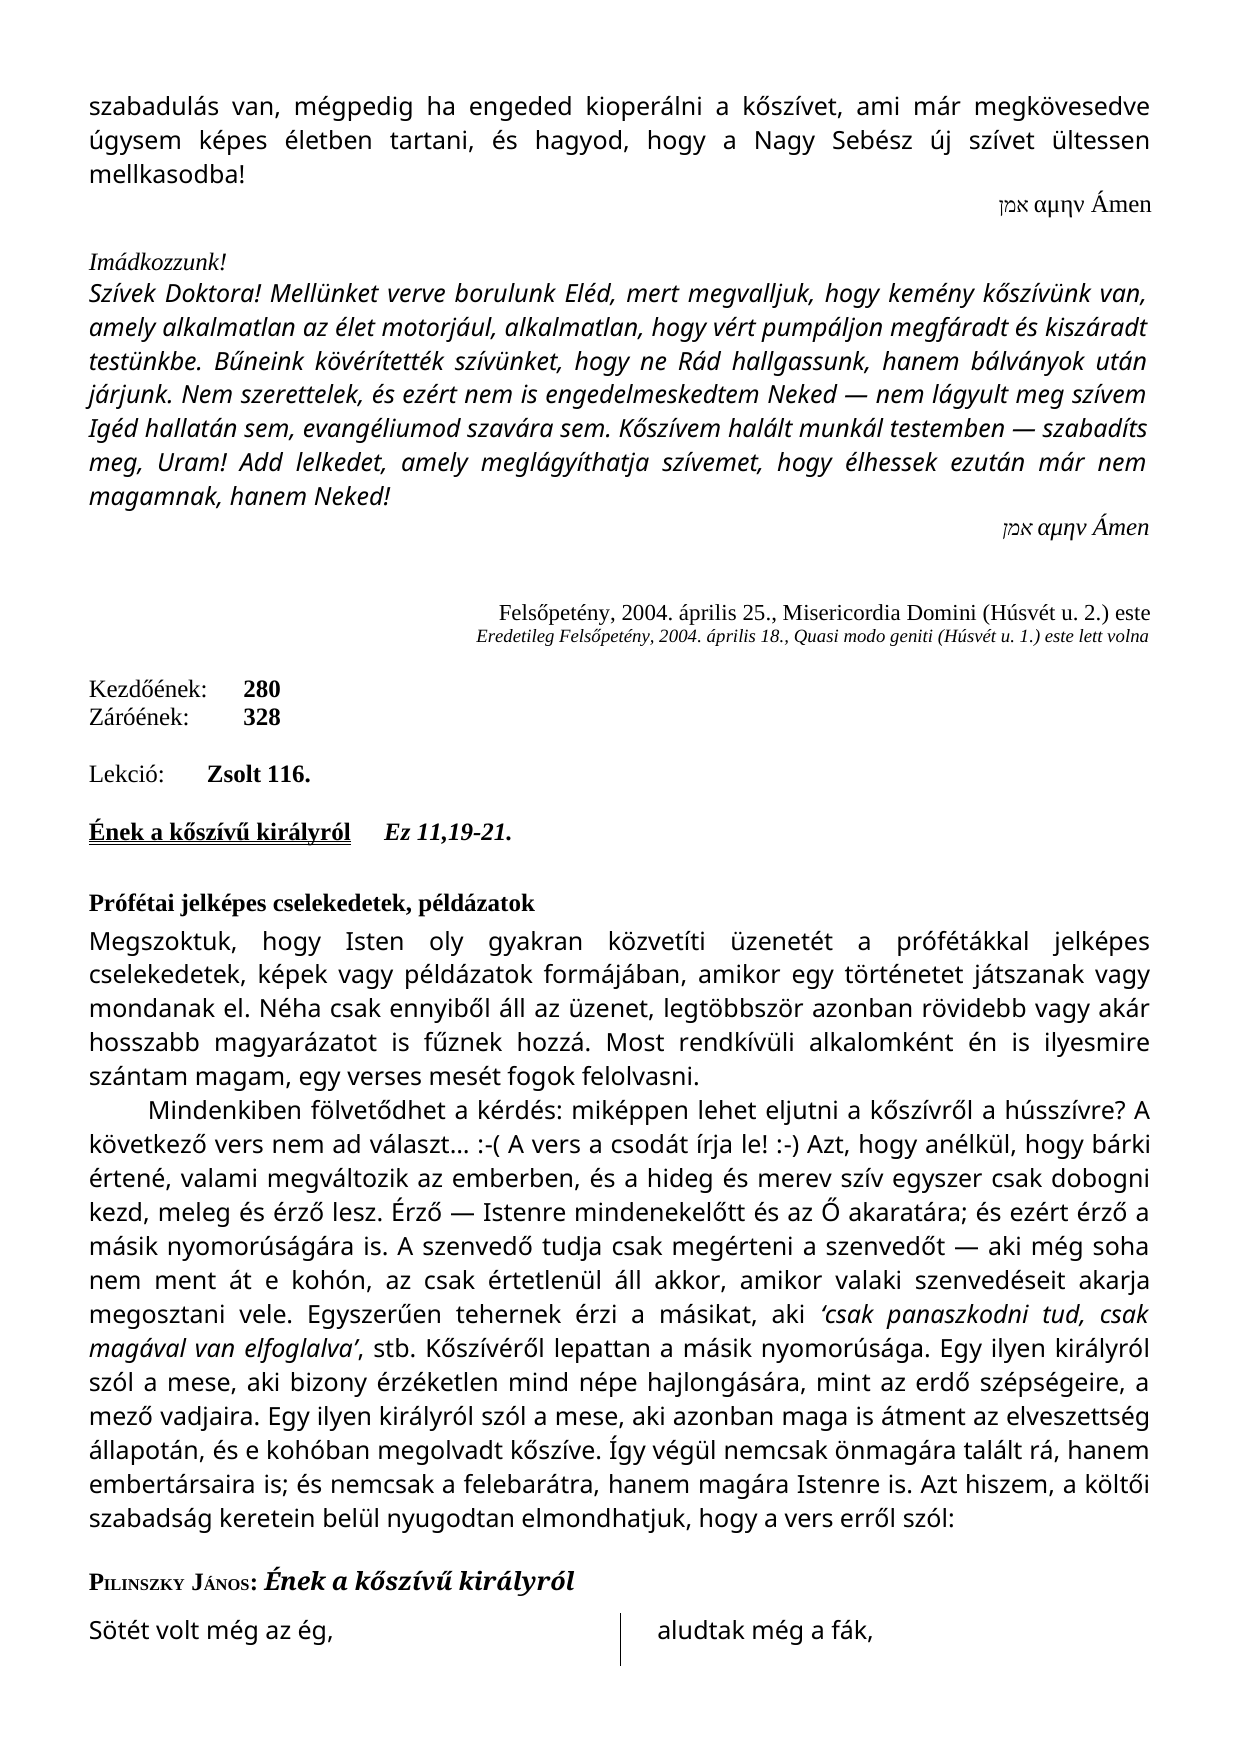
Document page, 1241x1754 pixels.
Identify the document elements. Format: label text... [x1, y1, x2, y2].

text szabadulás van, mégpedig ha engeded kioperálni a kőszívet, ami már megkövesedve úgysem képes életben tartani, és hagyod, hogy a Nagy Sebész új szívet ültessen mellkasodba! [88, 88, 1152, 190]
text Lekció: Zsolt 116. [88, 760, 1152, 788]
text aludtak még a fák, [657, 1613, 1152, 1647]
text Szívek Doktora! Mellünket verve borulunk Eléd, mert megvalljuk, hogy kemény kőszívünk van, amely alkalmatlan az élet motorjául, alkalmatlan, hogy vért pumpáljon megfáradt és kiszáradt testünkbe. Bűneink kövérítették szívünket, hogy ne Rád hallgassunk, hanem bálványok után járjunk. Nem szerettelek, és ezért nem is engedelmeskedtem Neked — nem lágyult meg szívem Igéd hallatán sem, evangéliumod szavára sem. Kőszívem halált munkál testemben — szabadíts meg, Uram! Add lelkedet, amely meglágyíthatja szívemet, hogy élhessek ezután már nem magamnak, hanem Neked! [88, 275, 1152, 513]
subtitle Prófétai jelképes cselekedetek, példázatok [88, 889, 1152, 917]
text Imádkozzunk! [88, 248, 1152, 275]
text Felsőpetény, 2004. április 25., Misericordia Domini (Húsvét u. 2.) este Eredetileg Felsőpetény, 2004. április 18., Quasi modo geniti (Húsvét u. 1.) este lett volna [88, 600, 1152, 646]
text Megszoktuk, hogy Isten oly gyakran közvetíti üzenetét a prófétákkal jelképes cselekedetek, képek vagy példázatok formájában, amikor egy történetet játszanak vagy mondanak el. Néha csak ennyiből áll az üzenet, legtöbbször azonban rövidebb vagy akár hosszabb magyarázatot is fűznek hozzá. Most rendkívüli alkalomként én is ilyesmire szántam magam, egy verses mesét fogok felolvasni. [88, 923, 1152, 1093]
text אמן αμην Ámen [88, 513, 1152, 541]
text Záróének: 328 [88, 703, 1152, 731]
text Mindenkiben fölvetődhet a kérdés: miképpen lehet eljutni a kőszívről a hússzívre? A következő vers nem ad választ… :‑( A vers a csodát írja le! :‑) Azt, hogy anélkül, hogy bárki értené, valami megváltozik az emberben, és a hideg és merev szív egyszer csak dobogni kezd, meleg és érző lesz. Érző — Istenre mindenekelőtt és az Ő akaratára; és ezért érző a másik nyomorúságára is. A szenvedő tudja csak megérteni a szenvedőt — aki még soha nem ment át e kohón, az csak értetlenül áll akkor, amikor valaki szenvedéseit akarja megosztani vele. Egyszerűen tehernek érzi a másikat, aki ‘csak panaszkodni tud, csak magával van elfoglalva’, stb. Kőszívéről lepattan a másik nyomorúsága. Egy ilyen királyról szól a mese, aki bizony érzéketlen mind népe hajlongására, mint az erdő szépségeire, a mező vadjaira. Egy ilyen királyról szól a mese, aki azonban maga is átment az elveszettség állapotán, és e kohóban megolvadt kőszíve. Így végül nemcsak önmagára talált rá, hanem embertársaira is; és nemcsak a felebarátra, hanem magára Istenre is. Azt hiszem, a költői szabadság keretein belül nyugodtan elmondhatjuk, hogy a vers erről szól: [88, 1093, 1152, 1534]
text Sötét volt még az ég, [88, 1613, 583, 1647]
subtitle Pilinszky János: Ének a kőszívű királyról [88, 1564, 1152, 1598]
text Ének a kőszívű királyról Ez 11,19-21. [88, 818, 1152, 845]
text אמן αμην Ámen [88, 190, 1152, 218]
text Kezdőének: 280 [88, 676, 1152, 703]
